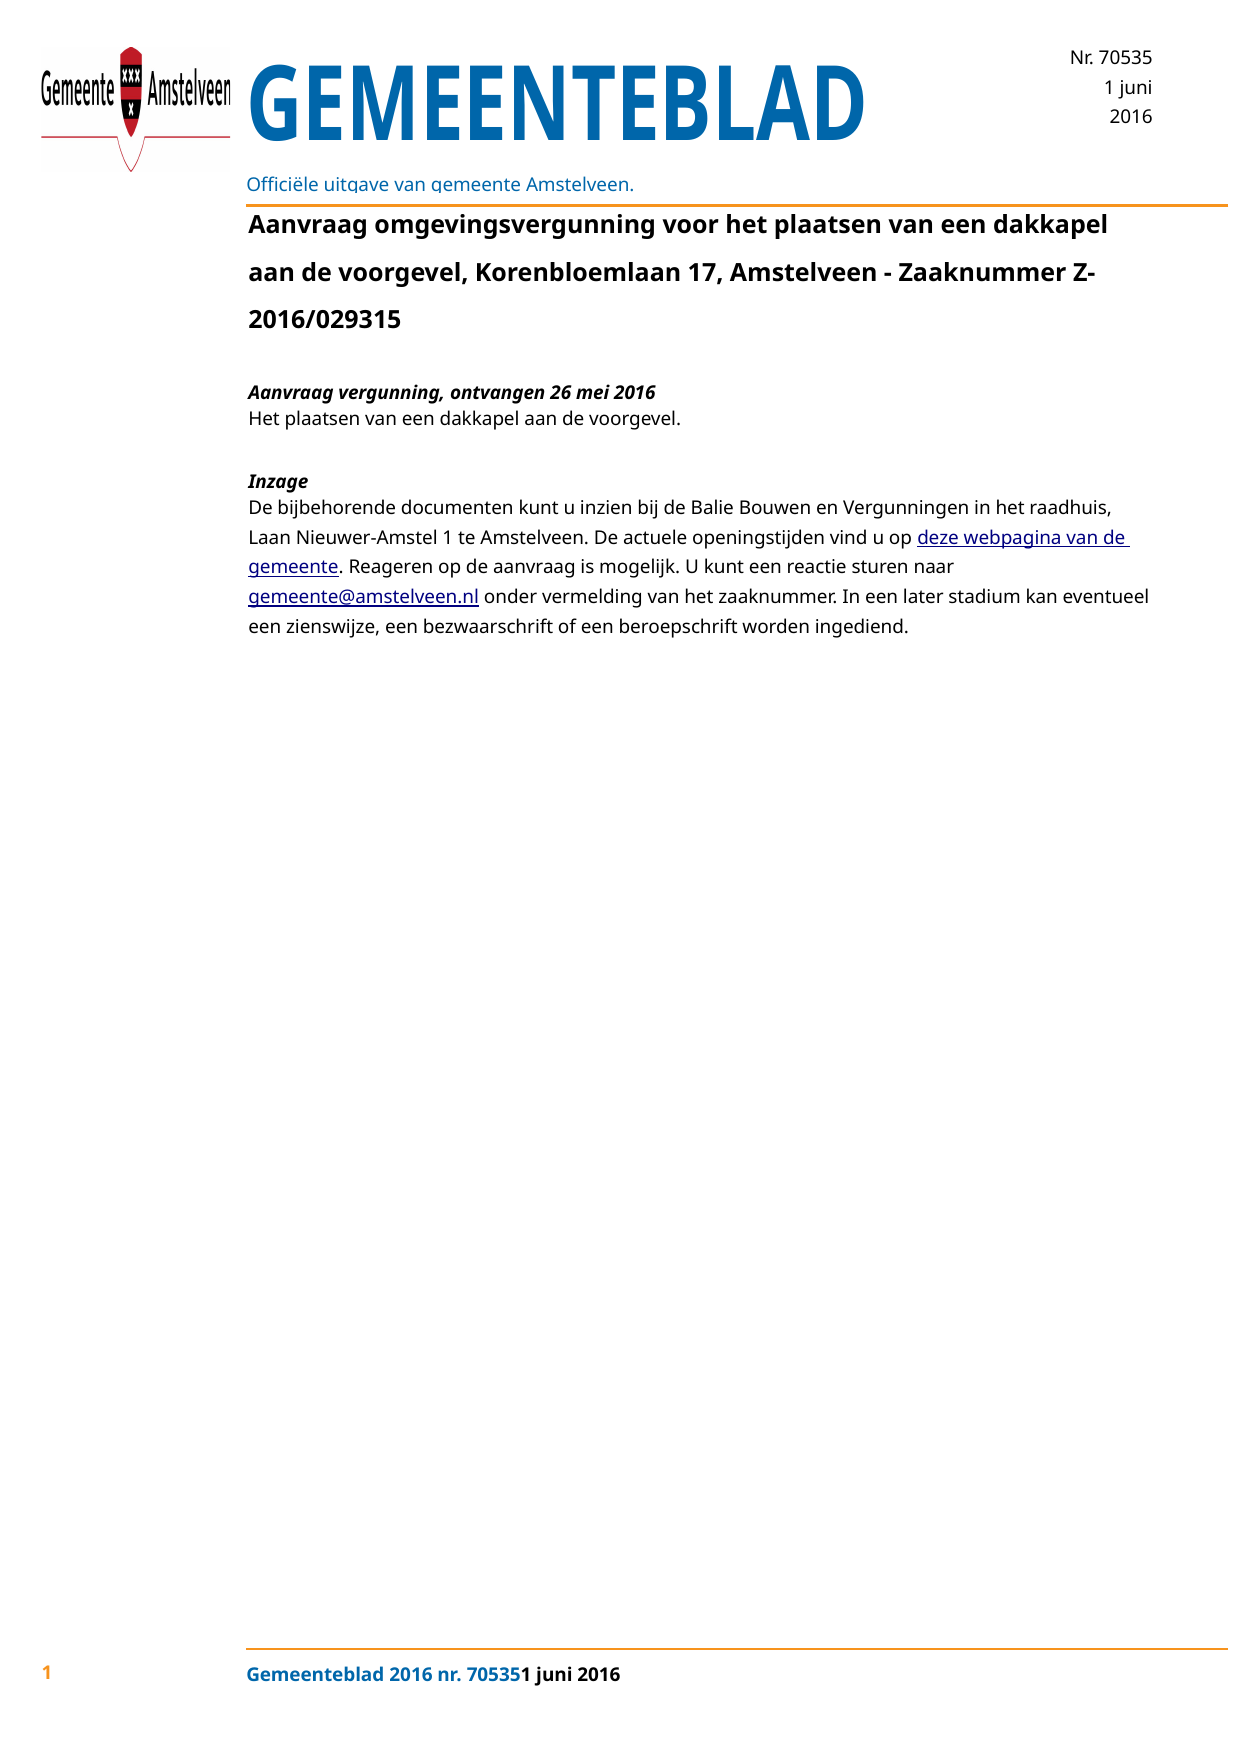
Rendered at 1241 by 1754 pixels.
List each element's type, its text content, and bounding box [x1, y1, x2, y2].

text De bijbehorende documenten kunt u inzien bij de Balie Bouwen en Vergunningen in het raadhuis, Laan Nieuwer-Amstel 1 te Amstelveen. De actuele openingstijden vind u op deze webpagina van de gemeente. Reageren op de aanvraag is mogelijk. U kunt een reactie sturen naar gemeente@amstelveen.nl onder vermelding van het zaaknummer. In een later stadium kan eventueel een zienswijze, een bezwaarschrift of een beroepschrift worden ingediend. [248, 494, 1152, 638]
text Het plaatsen van een dakkapel aan de voorgevel. [248, 405, 1152, 431]
picture [41, 47, 231, 172]
text Inzage [248, 469, 1152, 494]
text Aanvraag omgevingsvergunning voor het plaatsen van een dakkapel aan de voorgevel, Korenbloemlaan 17, Amstelveen - Zaaknummer Z-2016/029315 [248, 207, 1152, 336]
text Aanvraag vergunning, ontvangen 26 mei 2016 [248, 379, 1152, 405]
